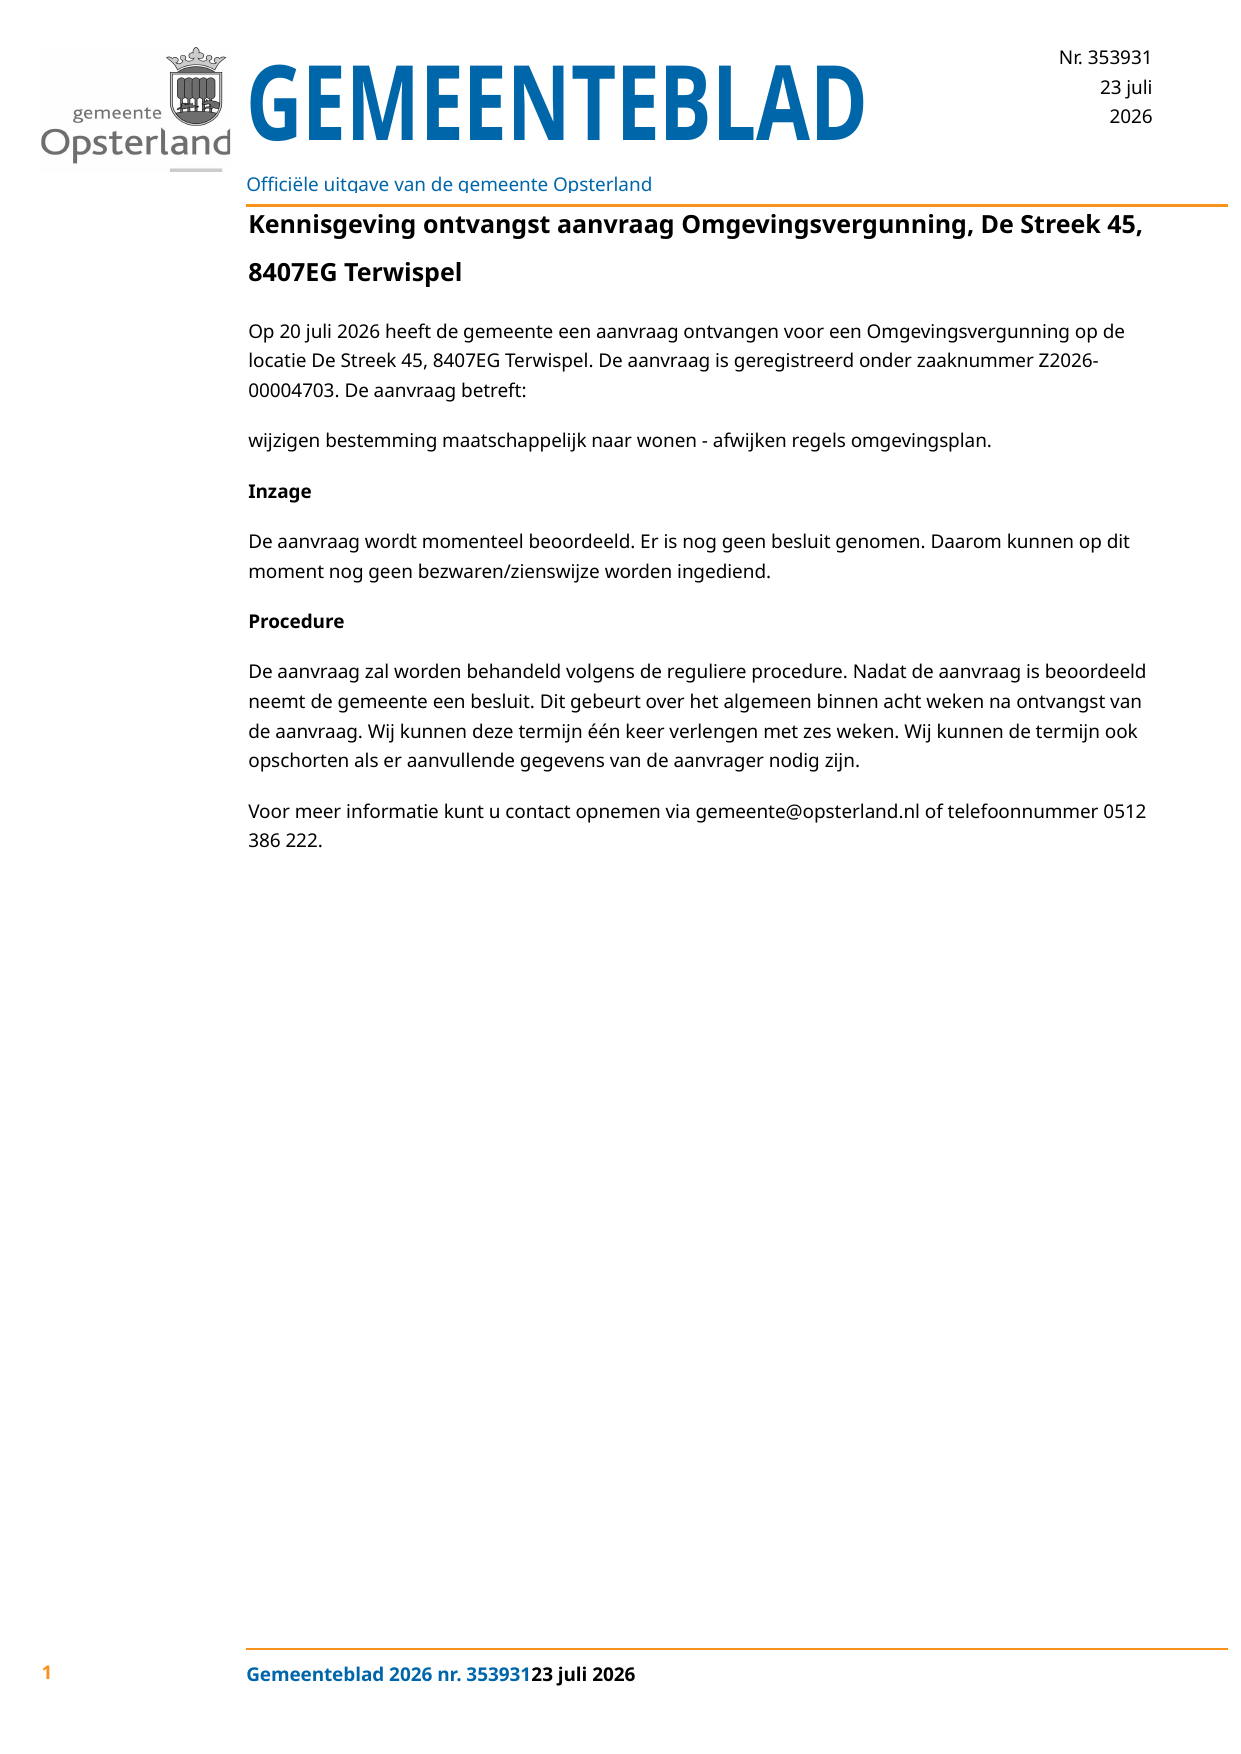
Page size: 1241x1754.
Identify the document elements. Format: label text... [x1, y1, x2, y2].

text wijzigen bestemming maatschappelijk naar wonen - afwijken regels omgevingsplan. [248, 427, 1152, 453]
picture [41, 47, 231, 172]
text Procedure [248, 608, 1152, 634]
text De aanvraag wordt momenteel beoordeeld. Er is nog geen besluit genomen. Daarom kunnen op dit moment nog geen bezwaren/zienswijze worden ingediend. [248, 528, 1152, 584]
text Kennisgeving ontvangst aanvraag Omgevingsvergunning, De Streek 45, 8407EG Terwispel [248, 207, 1152, 288]
text Voor meer informatie kunt u contact opnemen via gemeente@opsterland.nl of telefoonnummer 0512 386 222. [248, 798, 1152, 853]
text Op 20 juli 2026 heeft de gemeente een aanvraag ontvangen voor een Omgevingsvergunning op de locatie De Streek 45, 8407EG Terwispel. De aanvraag is geregistreerd onder zaaknummer Z2026-00004703. De aanvraag betreft: [248, 318, 1152, 403]
text Inzage [248, 478, 1152, 504]
text De aanvraag zal worden behandeld volgens de reguliere procedure. Nadat de aanvraag is beoordeeld neemt de gemeente een besluit. Dit gebeurt over het algemeen binnen acht weken na ontvangst van de aanvraag. Wij kunnen deze termijn één keer verlengen met zes weken. Wij kunnen de termijn ook opschorten als er aanvullende gegevens van de aanvrager nodig zijn. [248, 659, 1152, 773]
